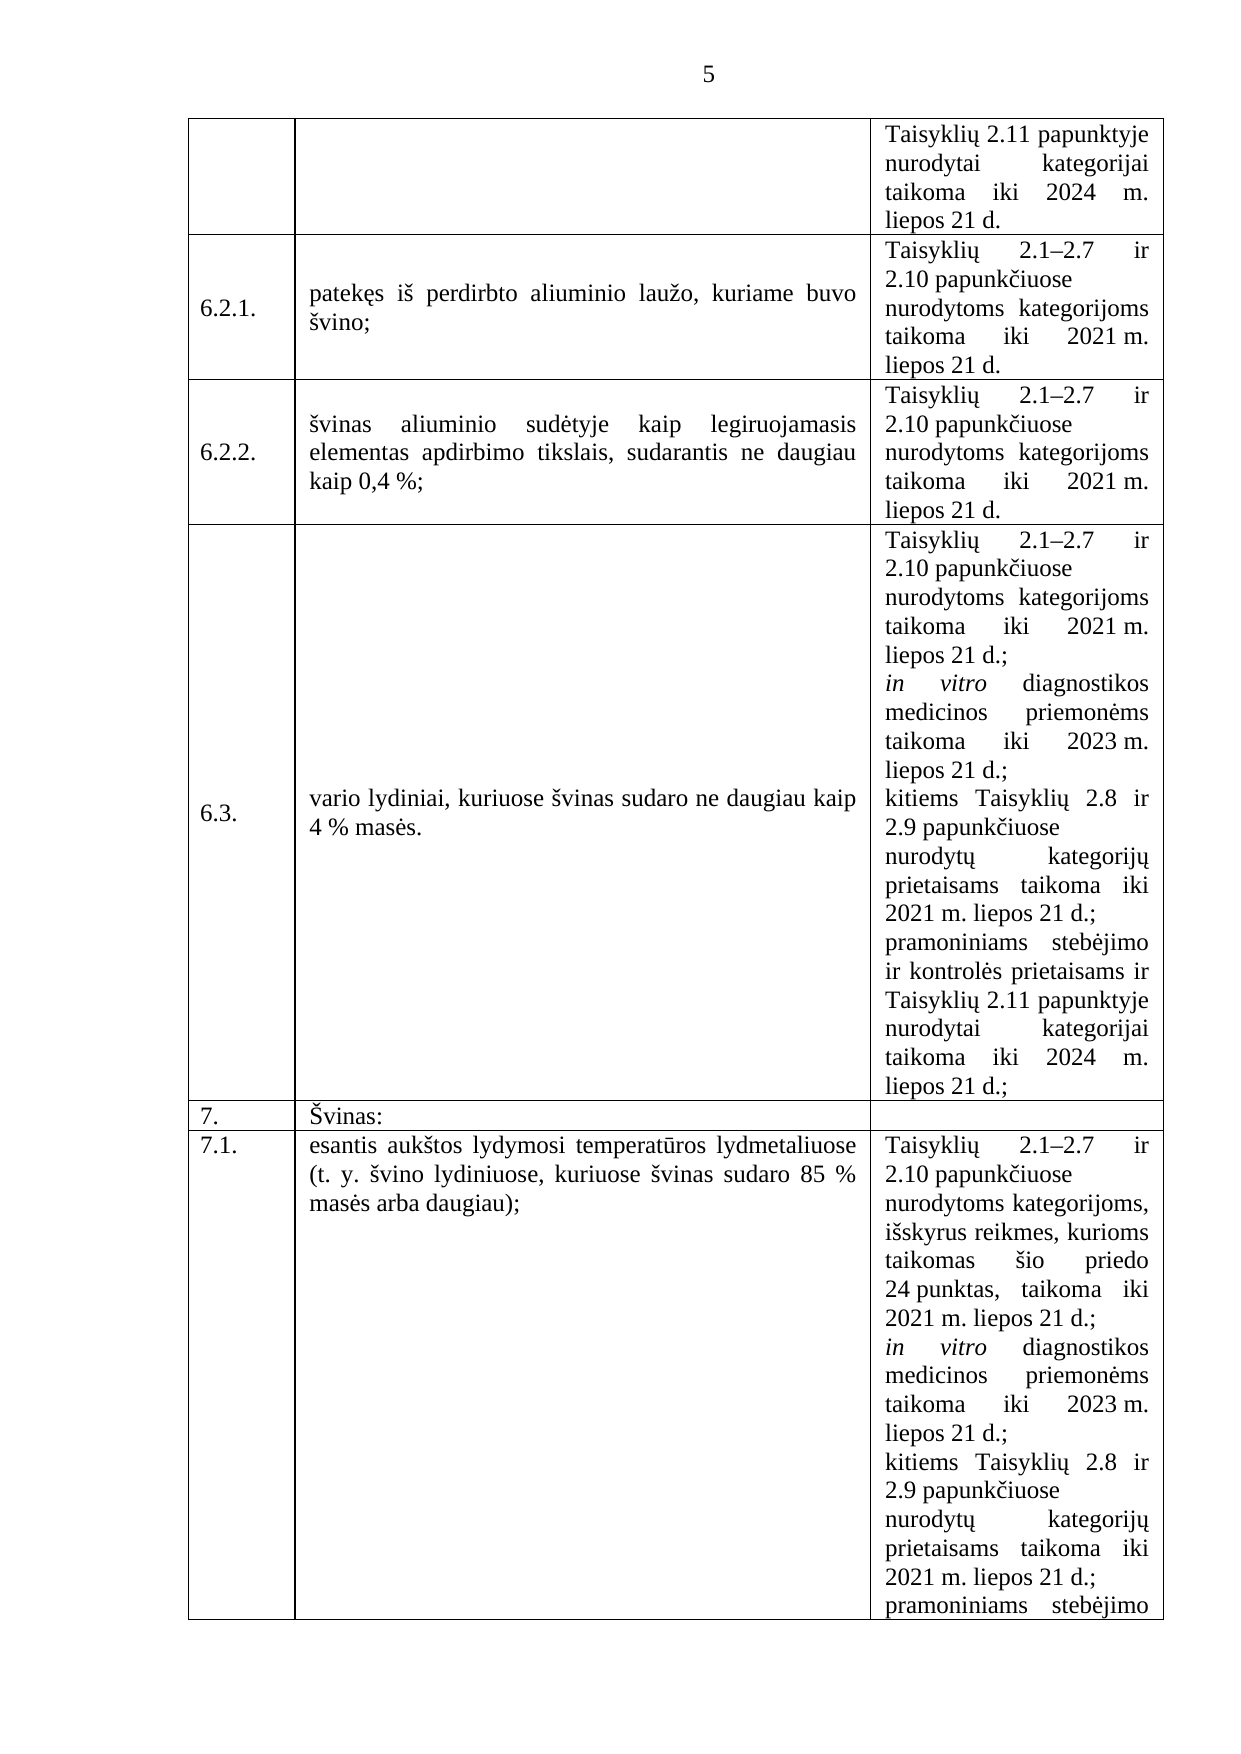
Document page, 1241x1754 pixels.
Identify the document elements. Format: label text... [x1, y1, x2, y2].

table_cell patekęs iš perdirbto aliuminio laužo, kuriame buvo švino; [296, 235, 870, 379]
table_cell Švinas: [296, 1101, 870, 1129]
table_cell 7. [189, 1101, 294, 1129]
table_cell esantis aukštos lydymosi temperatūros lydmetaliuose (t. y. švino lydiniuose, kuriuose švinas sudaro 85 % masės arba daugiau); [296, 1131, 870, 1619]
table_cell 6.2.1. [189, 235, 294, 379]
table_cell Taisyklių 2.1–2.7 ir 2.10 papunkčiuose nurodytoms kategorijoms taikoma iki 2021 m. liepos 21 d.; in vitro diagnostikos medicinos priemonėms taikoma iki 2023 m. liepos 21 d.; kitiems Taisyklių 2.8 ir 2.9 papunkčiuose nurodytų kategorijų prietaisams taikoma iki 2021 m. liepos 21 d.; pramoniniams stebėjimo ir kontrolės prietaisams ir Taisyklių 2.11 papunktyje nurodytai kategorijai taikoma iki 2024 m. liepos 21 d.; [871, 525, 1163, 1100]
table_cell 6.2.2. [189, 380, 294, 524]
table_cell 7.1. [189, 1131, 294, 1619]
table_cell Taisyklių 2.1–2.7 ir 2.10 papunkčiuose nurodytoms kategorijoms taikoma iki 2021 m. liepos 21 d. [871, 235, 1163, 379]
table_cell 6.3. [189, 525, 294, 1100]
table_cell Taisyklių 2.11 papunktyje nurodytai kategorijai taikoma iki 2024 m. liepos 21 d. [871, 119, 1163, 234]
table_cell [296, 119, 870, 234]
table_cell Taisyklių 2.1–2.7 ir 2.10 papunkčiuose nurodytoms kategorijoms taikoma iki 2021 m. liepos 21 d. [871, 380, 1163, 524]
table_cell vario lydiniai, kuriuose švinas sudaro ne daugiau kaip 4 % masės. [296, 525, 870, 1100]
table_cell švinas aliuminio sudėtyje kaip legiruojamasis elementas apdirbimo tikslais, sudarantis ne daugiau kaip 0,4 %; [296, 380, 870, 524]
table_cell Taisyklių 2.1–2.7 ir 2.10 papunkčiuose nurodytoms kategorijoms, išskyrus reikmes, kurioms taikomas šio priedo 24 punktas, taikoma iki 2021 m. liepos 21 d.; in vitro diagnostikos medicinos priemonėms taikoma iki 2023 m. liepos 21 d.; kitiems Taisyklių 2.8 ir 2.9 papunkčiuose nurodytų kategorijų prietaisams taikoma iki 2021 m. liepos 21 d.; pramoniniams stebėjimo [871, 1131, 1163, 1619]
table_cell [871, 1101, 1163, 1129]
table_cell [189, 119, 294, 234]
